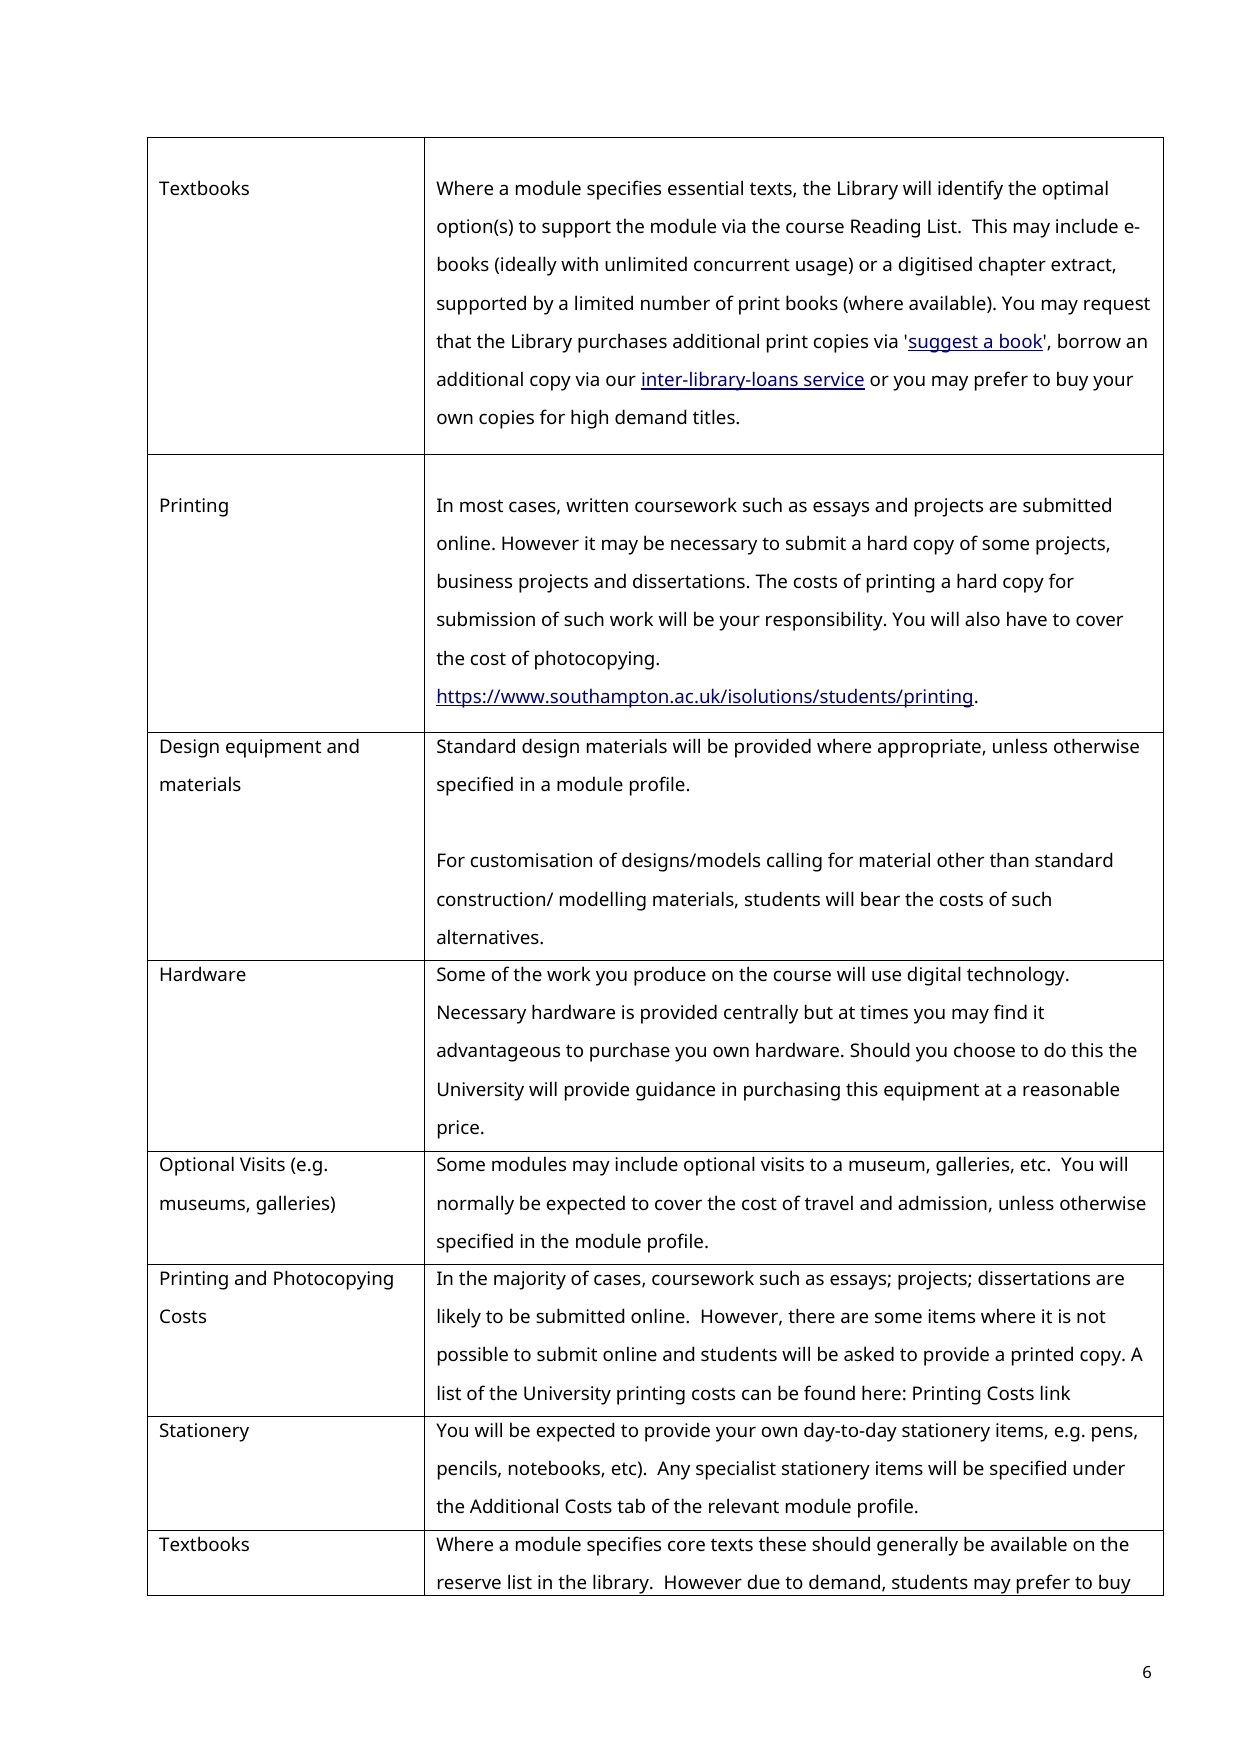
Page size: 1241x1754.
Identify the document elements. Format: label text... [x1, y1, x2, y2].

table_cell Optional Visits (e.g. museums, galleries) [148, 1152, 424, 1264]
table_cell Where a module specifies essential texts, the Library will identify the optimal option(s) to support the module via the course Reading List. This may include e-books (ideally with unlimited concurrent usage) or a digitised chapter extract, supported by a limited number of print books (where available). You may request that the Library purchases additional print copies via 'suggest a book', borrow an additional copy via our inter-library-loans service or you may prefer to buy your own copies for high demand titles. [425, 138, 1163, 453]
table_cell Standard design materials will be provided where appropriate, unless otherwise specified in a module profile. For customisation of designs/models calling for material other than standard construction/ modelling materials, students will bear the costs of such alternatives. [425, 733, 1163, 960]
table_cell Textbooks [148, 1531, 424, 1595]
table_cell Textbooks [148, 138, 424, 453]
table_cell In the majority of cases, coursework such as essays; projects; dissertations are likely to be submitted online. However, there are some items where it is not possible to submit online and students will be asked to provide a printed copy. A list of the University printing costs can be found here: Printing Costs link [425, 1265, 1163, 1416]
table_cell In most cases, written coursework such as essays and projects are submitted online. However it may be necessary to submit a hard copy of some projects, business projects and dissertations. The costs of printing a hard copy for submission of such work will be your responsibility. You will also have to cover the cost of photocopying. https://www.southampton.ac.uk/isolutions/students/printing. [425, 455, 1163, 732]
table_cell Design equipment and materials [148, 733, 424, 960]
table_cell Where a module specifies core texts these should generally be available on the reserve list in the library. However due to demand, students may prefer to buy [425, 1531, 1163, 1595]
table_cell Printing and Photocopying Costs [148, 1265, 424, 1416]
table_cell Some of the work you produce on the course will use digital technology. Necessary hardware is provided centrally but at times you may find it advantageous to purchase you own hardware. Should you choose to do this the University will provide guidance in purchasing this equipment at a reasonable price. [425, 961, 1163, 1151]
table_cell Printing [148, 455, 424, 732]
table_cell You will be expected to provide your own day-to-day stationery items, e.g. pens, pencils, notebooks, etc). Any specialist stationery items will be specified under the Additional Costs tab of the relevant module profile. [425, 1417, 1163, 1530]
table_cell Hardware [148, 961, 424, 1151]
table_cell Stationery [148, 1417, 424, 1530]
table_cell Some modules may include optional visits to a museum, galleries, etc. You will normally be expected to cover the cost of travel and admission, unless otherwise specified in the module profile. [425, 1152, 1163, 1264]
